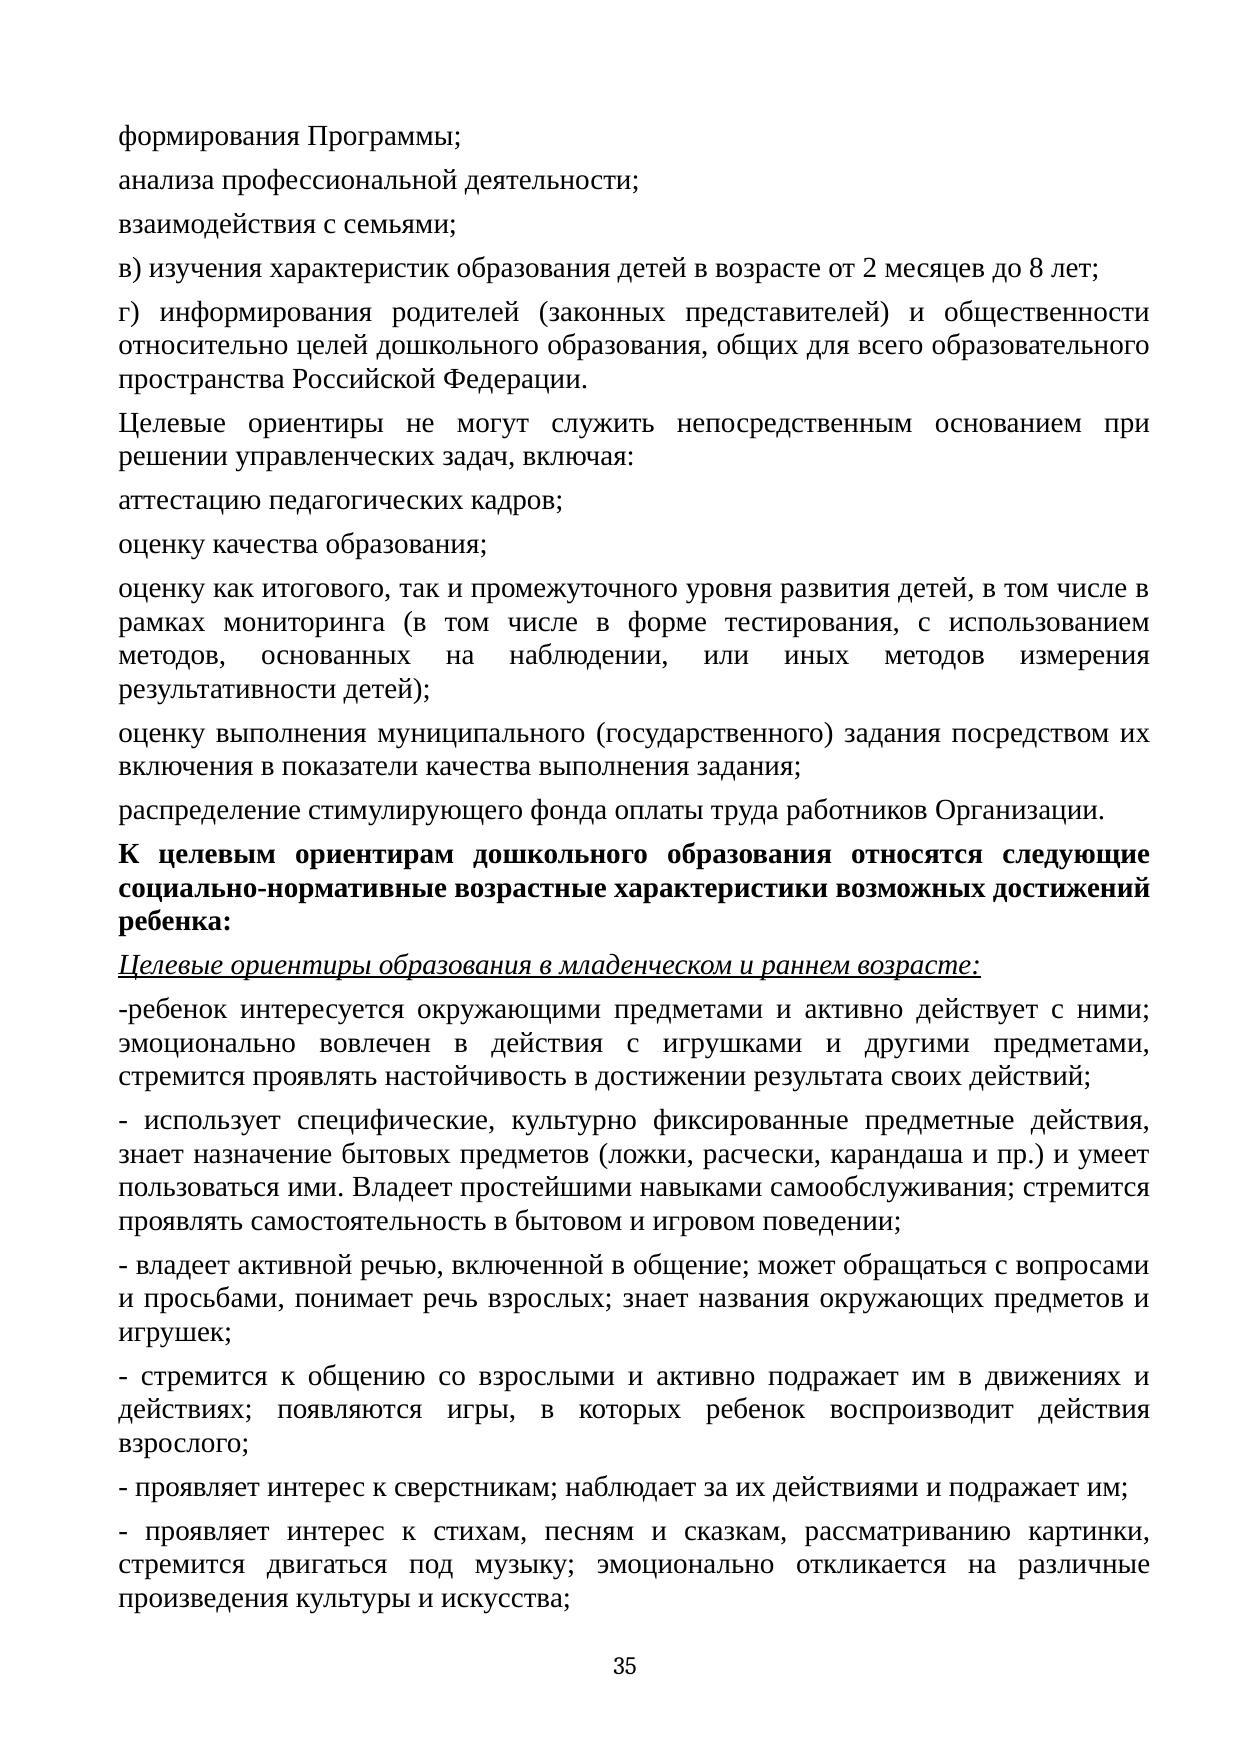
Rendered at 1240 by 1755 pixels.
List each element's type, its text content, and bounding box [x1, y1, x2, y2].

text - проявляет интерес к стихам, песням и сказкам, рассматриванию картинки, стремится двигаться под музыку; эмоционально откликается на различные произведения культуры и искусства; [118, 1513, 1151, 1614]
text Целевые ориентиры образования в младенческом и раннем возрасте: [118, 947, 1151, 981]
text формирования Программы; [118, 118, 1151, 152]
text - стремится к общению со взрослыми и активно подражает им в движениях и действиях; появляются игры, в которых ребенок воспроизводит действия взрослого; [118, 1358, 1151, 1459]
text - проявляет интерес к сверстникам; наблюдает за их действиями и подражает им; [118, 1469, 1151, 1503]
text взаимодействия с семьями; [118, 206, 1151, 239]
text Целевые ориентиры не могут служить непосредственным основанием при решении управленческих задач, включая: [118, 405, 1151, 472]
text г) информирования родителей (законных представителей) и общественности относительно целей дошкольного образования, общих для всего образовательного пространства Российской Федерации. [118, 294, 1151, 394]
text оценку качества образования; [118, 526, 1151, 560]
text оценку выполнения муниципального (государственного) задания посредством их включения в показатели качества выполнения задания; [118, 715, 1151, 782]
text оценку как итогового, так и промежуточного уровня развития детей, в том числе в рамках мониторинга (в том числе в форме тестирования, с использованием методов, основанных на наблюдении, или иных методов измерения результативности детей); [118, 570, 1151, 704]
text - использует специфические, культурно фиксированные предметные действия, знает назначение бытовых предметов (ложки, расчески, карандаша и пр.) и умеет пользоваться ими. Владеет простейшими навыками самообслуживания; стремится проявлять самостоятельность в бытовом и игровом поведении; [118, 1102, 1151, 1237]
text - владеет активной речью, включенной в общение; может обращаться с вопросами и просьбами, понимает речь взрослых; знает названия окружающих предметов и игрушек; [118, 1247, 1151, 1348]
list -ребенок интересуется окружающими предметами и активно действует с ними; эмоционально вовлечен в действия с игрушками и другими предметами, стремится проявлять настойчивость в достижении результата своих действий; [118, 991, 1151, 1092]
text аттестацию педагогических кадров; [118, 482, 1151, 516]
text анализа профессиональной деятельности; [118, 162, 1151, 196]
text К целевым ориентирам дошкольного образования относятся следующие социально-нормативные возрастные характеристики возможных достижений ребенка: [118, 836, 1151, 937]
text в) изучения характеристик образования детей в возрасте от 2 месяцев до 8 лет; [118, 250, 1151, 283]
text распределение стимулирующего фонда оплаты труда работников Организации. [118, 792, 1151, 826]
